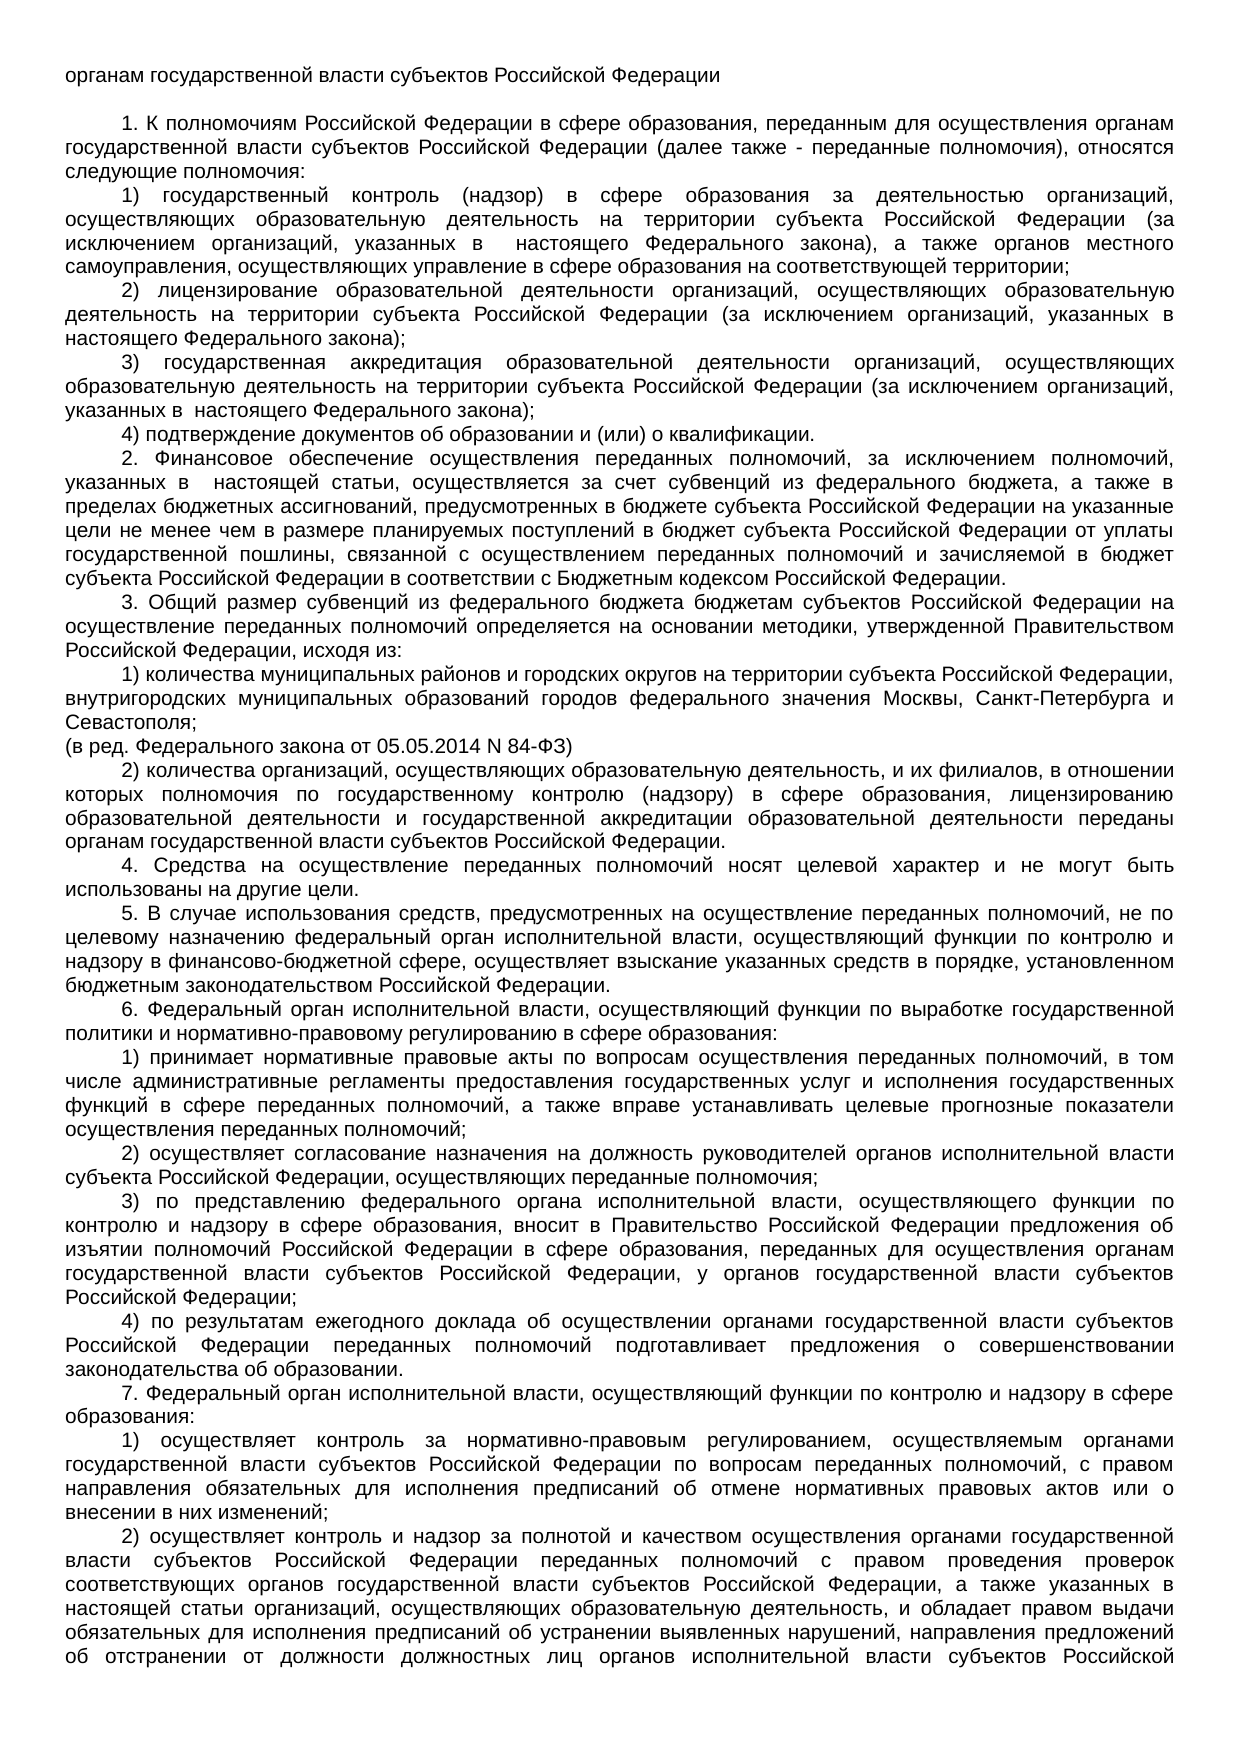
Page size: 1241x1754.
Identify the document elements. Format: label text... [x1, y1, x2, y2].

text 6. Федеральный орган исполнительной власти, осуществляющий функции по выработке государственной политики и нормативно-правовому регулированию в сфере образования: [65, 997, 1175, 1045]
text 3) по представлению федерального органа исполнительной власти, осуществляющего функции по контролю и надзору в сфере образования, вносит в Правительство Российской Федерации предложения об изъятии полномочий Российской Федерации в сфере образования, переданных для осуществления органам государственной власти субъектов Российской Федерации, у органов государственной власти субъектов Российской Федерации; [65, 1189, 1175, 1308]
text 3. Общий размер субвенций из федерального бюджета бюджетам субъектов Российской Федерации на осуществление переданных полномочий определяется на основании методики, утвержденной Правительством Российской Федерации, исходя из: [65, 590, 1175, 662]
text 7. Федеральный орган исполнительной власти, осуществляющий функции по контролю и надзору в сфере образования: [65, 1380, 1175, 1428]
text 1) принимает нормативные правовые акты по вопросам осуществления переданных полномочий, в том числе административные регламенты предоставления государственных услуг и исполнения государственных функций в сфере переданных полномочий, а также вправе устанавливать целевые прогнозные показатели осуществления переданных полномочий; [65, 1045, 1175, 1141]
text 5. В случае использования средств, предусмотренных на осуществление переданных полномочий, не по целевому назначению федеральный орган исполнительной власти, осуществляющий функции по контролю и надзору в финансово-бюджетной сфере, осуществляет взыскание указанных средств в порядке, установленном бюджетным законодательством Российской Федерации. [65, 901, 1175, 997]
text (в ред. Федерального закона от 05.05.2014 N 84-ФЗ) [65, 733, 1175, 757]
text 1) государственный контроль (надзор) в сфере образования за деятельностью организаций, осуществляющих образовательную деятельность на территории субъекта Российской Федерации (за исключением организаций, указанных в настоящего Федерального закона), а также органов местного самоуправления, осуществляющих управление в сфере образования на соответствующей территории; [65, 182, 1175, 278]
text органам государственной власти субъектов Российской Федерации [65, 63, 1175, 87]
text 1) количества муниципальных районов и городских округов на территории субъекта Российской Федерации, внутригородских муниципальных образований городов федерального значения Москвы, Санкт-Петербурга и Севастополя; [65, 662, 1175, 733]
text 2. Финансовое обеспечение осуществления переданных полномочий, за исключением полномочий, указанных в настоящей статьи, осуществляется за счет субвенций из федерального бюджета, а также в пределах бюджетных ассигнований, предусмотренных в бюджете субъекта Российской Федерации на указанные цели не менее чем в размере планируемых поступлений в бюджет субъекта Российской Федерации от уплаты государственной пошлины, связанной с осуществлением переданных полномочий и зачисляемой в бюджет субъекта Российской Федерации в соответствии с Бюджетным кодексом Российской Федерации. [65, 446, 1175, 590]
text 2) осуществляет согласование назначения на должность руководителей органов исполнительной власти субъекта Российской Федерации, осуществляющих переданные полномочия; [65, 1141, 1175, 1189]
text 2) лицензирование образовательной деятельности организаций, осуществляющих образовательную деятельность на территории субъекта Российской Федерации (за исключением организаций, указанных в настоящего Федерального закона); [65, 278, 1175, 350]
text 3) государственная аккредитация образовательной деятельности организаций, осуществляющих образовательную деятельность на территории субъекта Российской Федерации (за исключением организаций, указанных в настоящего Федерального закона); [65, 350, 1175, 422]
text 2) осуществляет контроль и надзор за полнотой и качеством осуществления органами государственной власти субъектов Российской Федерации переданных полномочий с правом проведения проверок соответствующих органов государственной власти субъектов Российской Федерации, а также указанных в настоящей статьи организаций, осуществляющих образовательную деятельность, и обладает правом выдачи обязательных для исполнения предписаний об устранении выявленных нарушений, направления предложений об отстранении от должности должностных лиц органов исполнительной власти субъектов Российской [65, 1524, 1175, 1668]
text 4. Средства на осуществление переданных полномочий носят целевой характер и не могут быть использованы на другие цели. [65, 853, 1175, 901]
text 1. К полномочиям Российской Федерации в сфере образования, переданным для осуществления органам государственной власти субъектов Российской Федерации (далее также - переданные полномочия), относятся следующие полномочия: [65, 111, 1175, 182]
text 2) количества организаций, осуществляющих образовательную деятельность, и их филиалов, в отношении которых полномочия по государственному контролю (надзору) в сфере образования, лицензированию образовательной деятельности и государственной аккредитации образовательной деятельности переданы органам государственной власти субъектов Российской Федерации. [65, 757, 1175, 853]
text 4) подтверждение документов об образовании и (или) о квалификации. [65, 422, 1175, 446]
text 4) по результатам ежегодного доклада об осуществлении органами государственной власти субъектов Российской Федерации переданных полномочий подготавливает предложения о совершенствовании законодательства об образовании. [65, 1308, 1175, 1380]
text 1) осуществляет контроль за нормативно-правовым регулированием, осуществляемым органами государственной власти субъектов Российской Федерации по вопросам переданных полномочий, с правом направления обязательных для исполнения предписаний об отмене нормативных правовых актов или о внесении в них изменений; [65, 1428, 1175, 1524]
